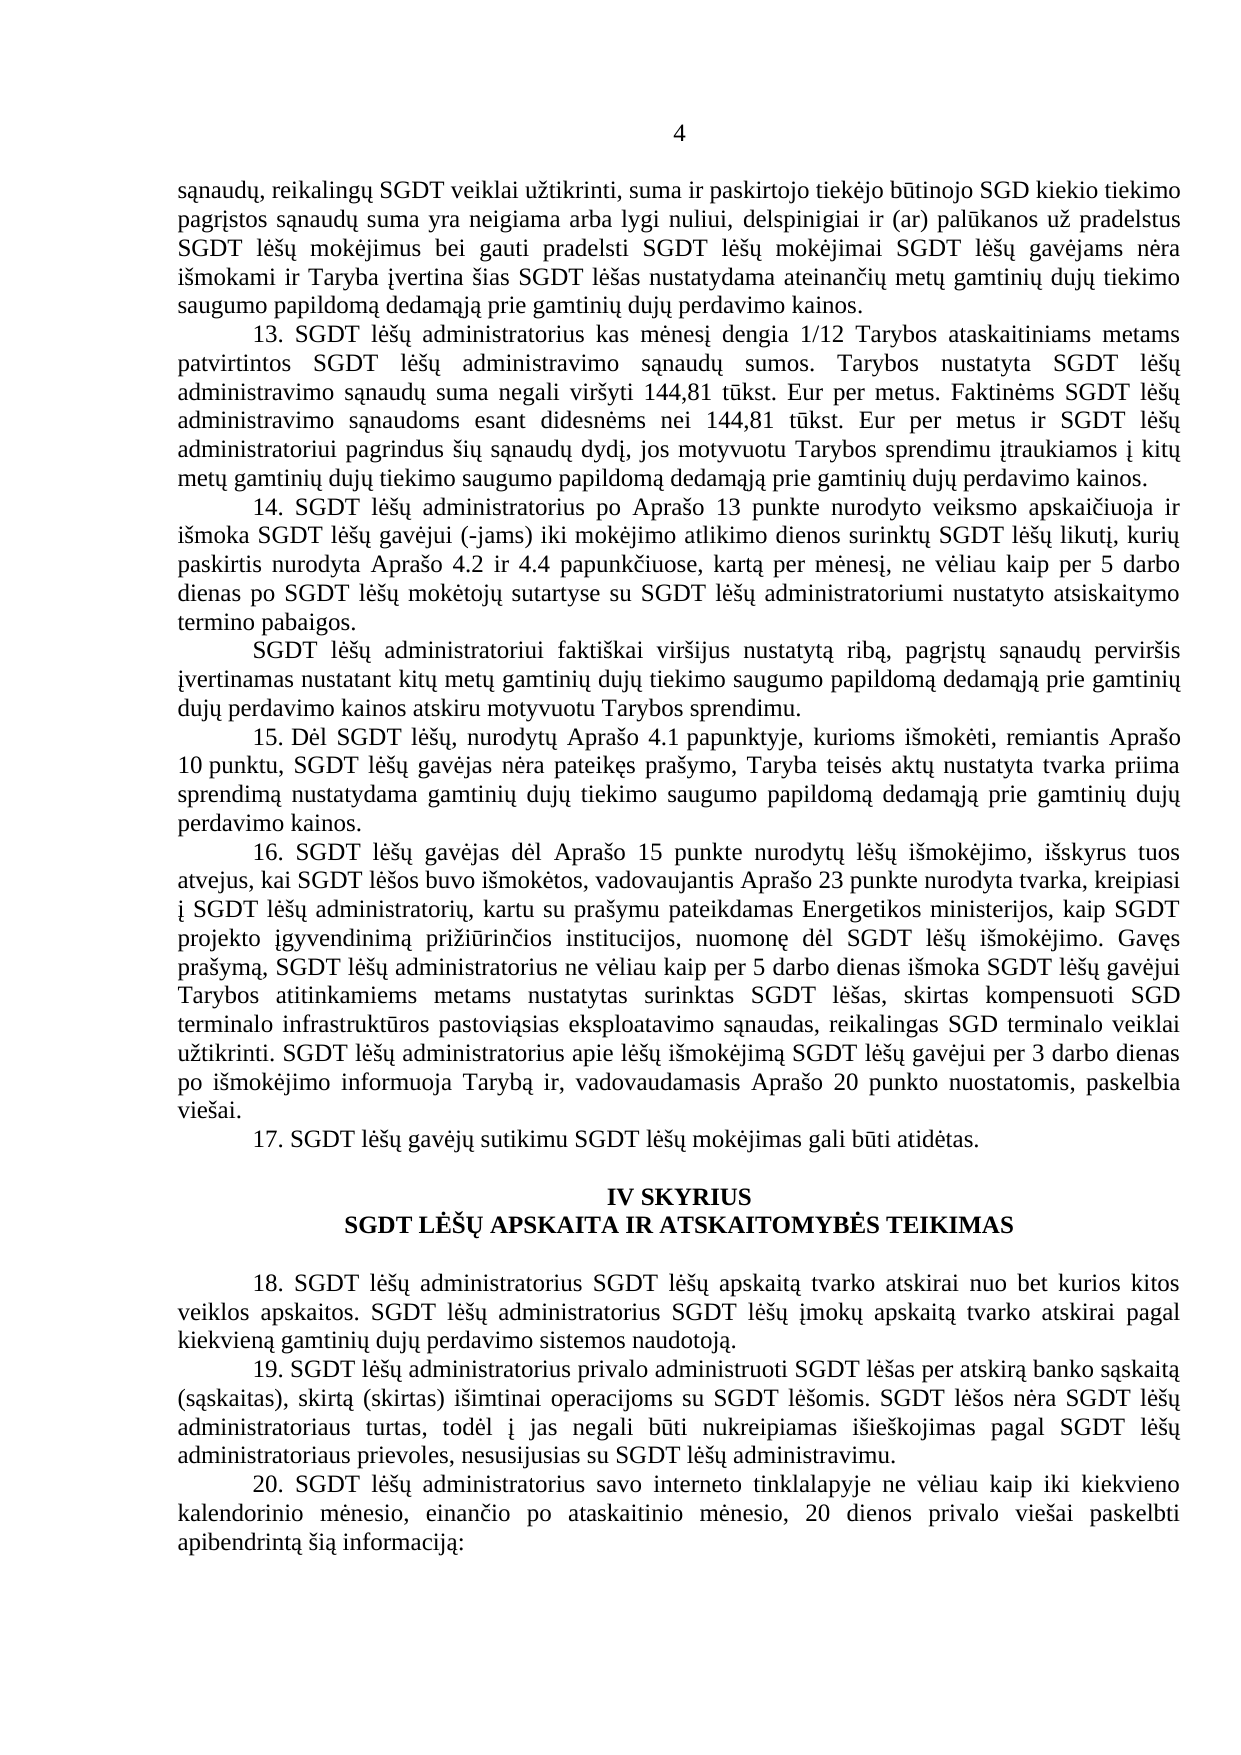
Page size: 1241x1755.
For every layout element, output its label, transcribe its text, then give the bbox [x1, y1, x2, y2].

text SGDT LĖŠŲ APSKAITA IR ATSKAITOMYBĖS TEIKIMAS [177, 1211, 1181, 1239]
text 14. SGDT lėšų administratorius po Aprašo 13 punkte nurodyto veiksmo apskaičiuoja ir išmoka SGDT lėšų gavėjui (-jams) iki mokėjimo atlikimo dienos surinktų SGDT lėšų likutį, kurių paskirtis nurodyta Aprašo 4.2 ir 4.4 papunkčiuose, kartą per mėnesį, ne vėliau kaip per 5 darbo dienas po SGDT lėšų mokėtojų sutartyse su SGDT lėšų administratoriumi nustatyto atsiskaitymo termino pabaigos. [177, 492, 1181, 636]
text IV SKYRIUS [177, 1182, 1181, 1211]
text 20. SGDT lėšų administratorius savo interneto tinklalapyje ne vėliau kaip iki kiekvieno kalendorinio mėnesio, einančio po ataskaitinio mėnesio, 20 dienos privalo viešai paskelbti apibendrintą šią informaciją: [177, 1469, 1181, 1556]
text SGDT lėšų administratoriui faktiškai viršijus nustatytą ribą, pagrįstų sąnaudų perviršis įvertinamas nustatant kitų metų gamtinių dujų tiekimo saugumo papildomą dedamąją prie gamtinių dujų perdavimo kainos atskiru motyvuotu Tarybos sprendimu. [177, 636, 1181, 722]
text 16. SGDT lėšų gavėjas dėl Aprašo 15 punkte nurodytų lėšų išmokėjimo, išskyrus tuos atvejus, kai SGDT lėšos buvo išmokėtos, vadovaujantis Aprašo 23 punkte nurodyta tvarka, kreipiasi į SGDT lėšų administratorių, kartu su prašymu pateikdamas Energetikos ministerijos, kaip SGDT projekto įgyvendinimą prižiūrinčios institucijos, nuomonę dėl SGDT lėšų išmokėjimo. Gavęs prašymą, SGDT lėšų administratorius ne vėliau kaip per 5 darbo dienas išmoka SGDT lėšų gavėjui Tarybos atitinkamiems metams nustatytas surinktas SGDT lėšas, skirtas kompensuoti SGD terminalo infrastruktūros pastoviąsias eksploatavimo sąnaudas, reikalingas SGD terminalo veiklai užtikrinti. SGDT lėšų administratorius apie lėšų išmokėjimą SGDT lėšų gavėjui per 3 darbo dienas po išmokėjimo informuoja Tarybą ir, vadovaudamasis Aprašo 20 punkto nuostatomis, paskelbia viešai. [177, 837, 1181, 1124]
text sąnaudų, reikalingų SGDT veiklai užtikrinti, suma ir paskirtojo tiekėjo būtinojo SGD kiekio tiekimo pagrįstos sąnaudų suma yra neigiama arba lygi nuliui, delspinigiai ir (ar) palūkanos už pradelstus SGDT lėšų mokėjimus bei gauti pradelsti SGDT lėšų mokėjimai SGDT lėšų gavėjams nėra išmokami ir Taryba įvertina šias SGDT lėšas nustatydama ateinančių metų gamtinių dujų tiekimo saugumo papildomą dedamąją prie gamtinių dujų perdavimo kainos. [177, 176, 1181, 319]
text 17. SGDT lėšų gavėjų sutikimu SGDT lėšų mokėjimas gali būti atidėtas. [177, 1124, 1181, 1153]
text 13. SGDT lėšų administratorius kas mėnesį dengia 1/12 Tarybos ataskaitiniams metams patvirtintos SGDT lėšų administravimo sąnaudų sumos. Tarybos nustatyta SGDT lėšų administravimo sąnaudų suma negali viršyti 144,81 tūkst. Eur per metus. Faktinėms SGDT lėšų administravimo sąnaudoms esant didesnėms nei 144,81 tūkst. Eur per metus ir SGDT lėšų administratoriui pagrindus šių sąnaudų dydį, jos motyvuotu Tarybos sprendimu įtraukiamos į kitų metų gamtinių dujų tiekimo saugumo papildomą dedamąją prie gamtinių dujų perdavimo kainos. [177, 319, 1181, 492]
text 18. SGDT lėšų administratorius SGDT lėšų apskaitą tvarko atskirai nuo bet kurios kitos veiklos apskaitos. SGDT lėšų administratorius SGDT lėšų įmokų apskaitą tvarko atskirai pagal kiekvieną gamtinių dujų perdavimo sistemos naudotoją. [177, 1268, 1181, 1354]
text 15. Dėl SGDT lėšų, nurodytų Aprašo 4.1 papunktyje, kurioms išmokėti, remiantis Aprašo 10 punktu, SGDT lėšų gavėjas nėra pateikęs prašymo, Taryba teisės aktų nustatyta tvarka priima sprendimą nustatydama gamtinių dujų tiekimo saugumo papildomą dedamąją prie gamtinių dujų perdavimo kainos. [177, 722, 1181, 837]
text 19. SGDT lėšų administratorius privalo administruoti SGDT lėšas per atskirą banko sąskaitą (sąskaitas), skirtą (skirtas) išimtinai operacijoms su SGDT lėšomis. SGDT lėšos nėra SGDT lėšų administratoriaus turtas, todėl į jas negali būti nukreipiamas išieškojimas pagal SGDT lėšų administratoriaus prievoles, nesusijusias su SGDT lėšų administravimu. [177, 1354, 1181, 1469]
